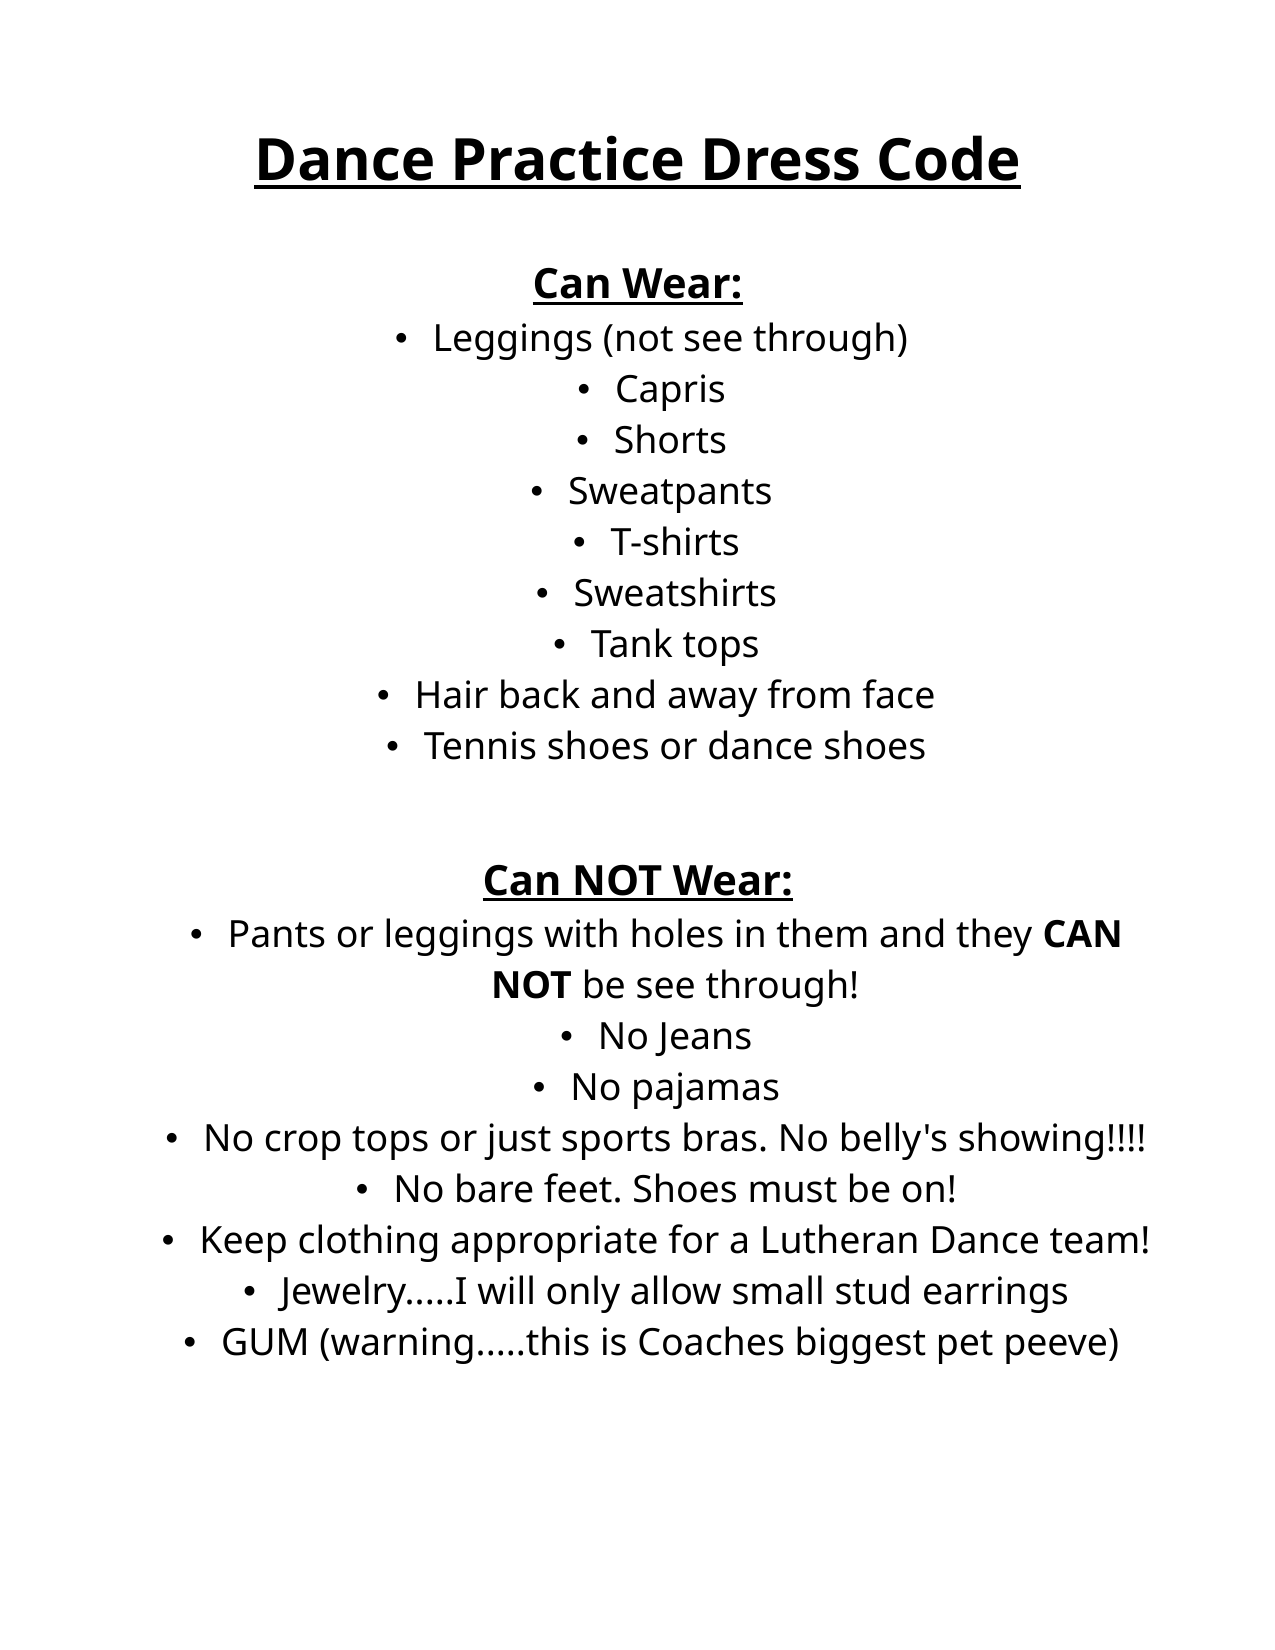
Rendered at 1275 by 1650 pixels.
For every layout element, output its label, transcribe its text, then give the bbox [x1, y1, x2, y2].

list GUM (warning.....this is Coaches biggest pet peeve) [156, 1315, 1157, 1366]
text Can NOT Wear: [118, 850, 1157, 907]
list Leggings (not see through) [156, 311, 1157, 362]
text Can Wear: [118, 254, 1157, 311]
list No pajamas [156, 1060, 1157, 1111]
list Capris [156, 362, 1157, 413]
list T-shirts [156, 515, 1157, 566]
text Dance Practice Dress Code [118, 118, 1157, 198]
list Tank tops [156, 617, 1157, 668]
list No Jeans [156, 1009, 1157, 1060]
list Jewelry.....I will only allow small stud earrings [156, 1264, 1157, 1315]
list Shorts [156, 413, 1157, 464]
list Keep clothing appropriate for a Lutheran Dance team! [156, 1213, 1157, 1264]
list Tennis shoes or dance shoes [156, 719, 1157, 771]
list Sweatshirts [156, 566, 1157, 617]
list No bare feet. Shoes must be on! [156, 1162, 1157, 1213]
list No crop tops or just sports bras. No belly's showing!!!! [156, 1111, 1157, 1162]
list Hair back and away from face [156, 668, 1157, 719]
list Pants or leggings with holes in them and they CAN NOT be see through! [156, 907, 1157, 1009]
list Sweatpants [156, 464, 1157, 515]
